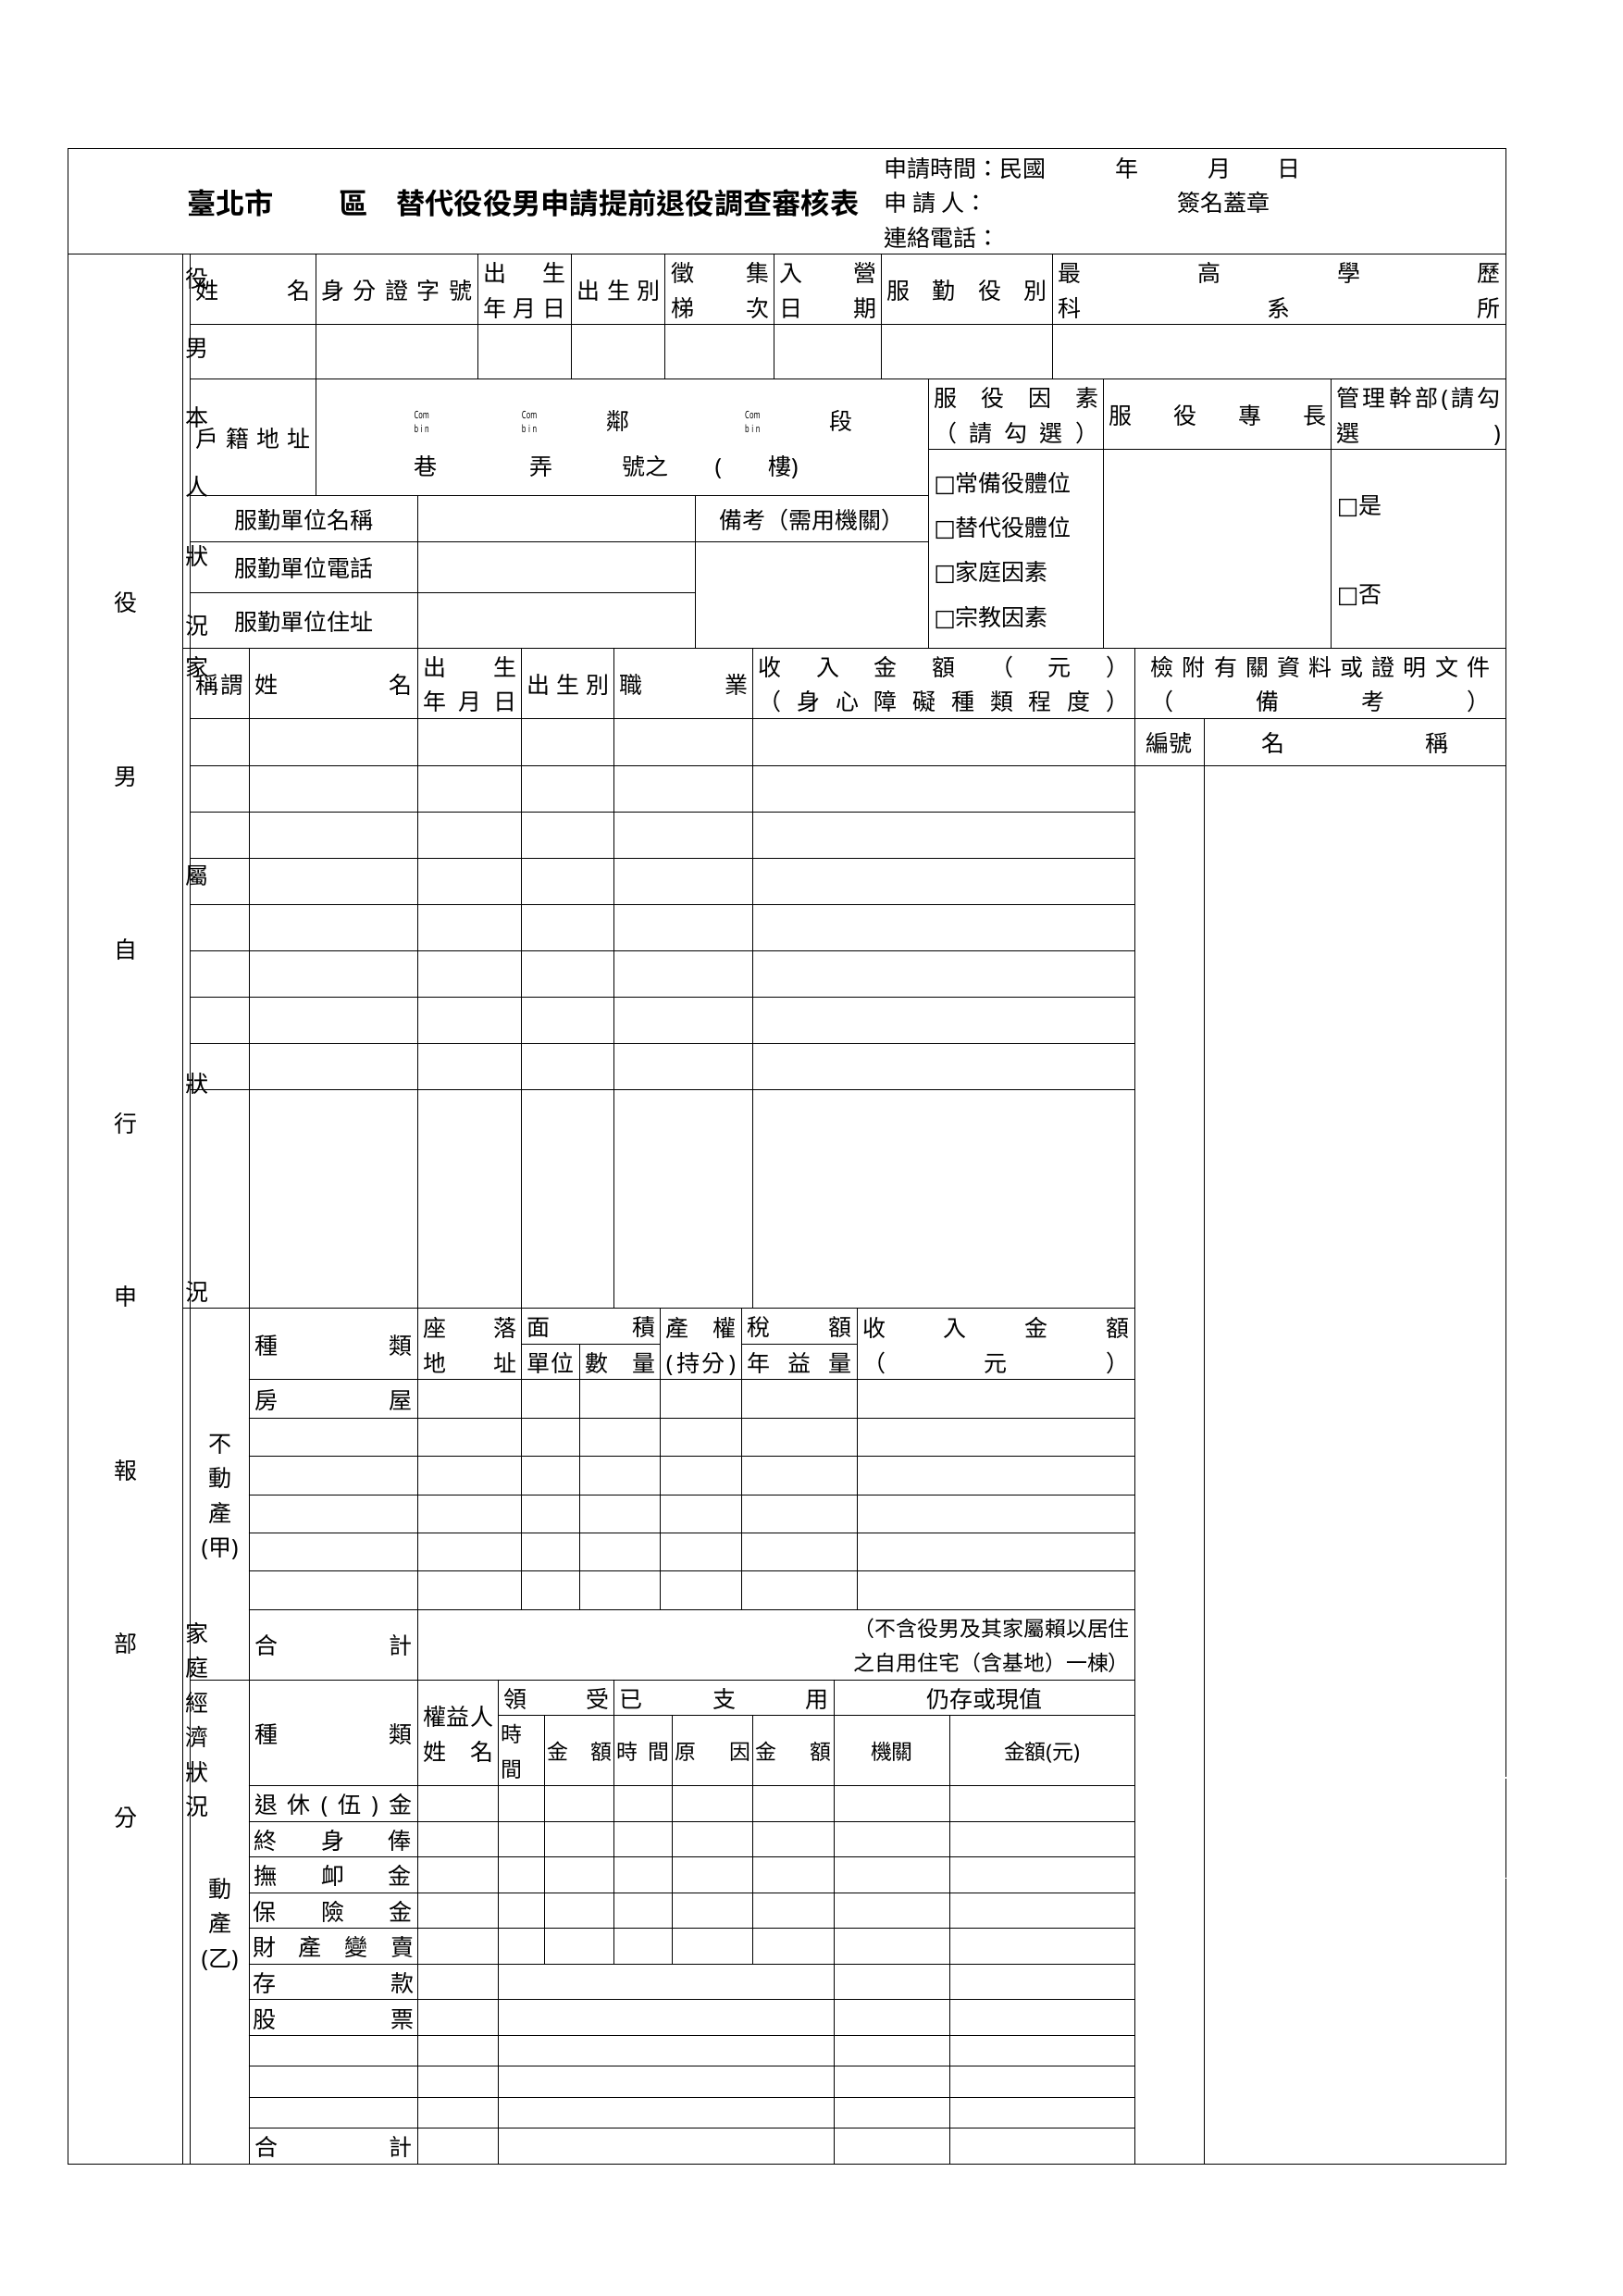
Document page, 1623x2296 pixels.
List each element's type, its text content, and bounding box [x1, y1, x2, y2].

table_cell 服勤單位電話 [191, 542, 417, 592]
table_cell [753, 1786, 834, 1821]
table_cell [545, 1929, 613, 1964]
table_cell [191, 1044, 249, 1089]
table_cell [418, 1090, 521, 1308]
table_cell 面積 [522, 1309, 660, 1344]
table_cell 時間 [499, 1716, 544, 1785]
table_cell [753, 1929, 834, 1964]
table_cell [858, 1533, 1134, 1570]
table_cell 保險金 [250, 1893, 417, 1928]
table_cell [316, 325, 477, 379]
table_cell [191, 813, 249, 858]
table_cell [418, 1857, 498, 1893]
table_cell [499, 1786, 544, 1821]
table_cell [661, 1571, 741, 1608]
table_cell [614, 719, 752, 765]
table_cell [522, 1044, 613, 1089]
table_cell □是 □否 [1332, 450, 1505, 648]
table_cell 家庭經濟狀況 [183, 1309, 190, 2163]
table_cell [250, 1457, 417, 1494]
table_cell [418, 1822, 498, 1856]
table_cell [1135, 766, 1204, 2163]
table_cell 金額(元) [950, 1716, 1134, 1785]
table_cell （不含役男及其家屬賴以居住 之自用住宅（含基地）一棟） [418, 1610, 1134, 1679]
table_cell [250, 859, 417, 904]
table_cell [580, 1380, 660, 1418]
table_cell [580, 1571, 660, 1608]
table_cell 單位 [522, 1345, 579, 1379]
table_cell 退休(伍)金 [250, 1786, 417, 1821]
table_cell [742, 1496, 857, 1533]
table_cell [418, 1893, 498, 1928]
table_cell [522, 719, 613, 765]
table_header 臺北市 [68, 149, 279, 254]
table_cell [753, 998, 1134, 1043]
table_cell [673, 1929, 752, 1964]
table_cell [1104, 450, 1331, 648]
table_cell [250, 813, 417, 858]
table_cell [835, 2098, 949, 2128]
table_cell [950, 1857, 1134, 1893]
table_cell [950, 2066, 1134, 2097]
table_cell 合計 [250, 1610, 417, 1679]
table_cell [418, 2066, 498, 2097]
table_cell 戶籍地址 [191, 379, 316, 495]
table_cell [545, 1893, 613, 1928]
table_cell [835, 1965, 949, 1999]
table_cell 稱謂 [191, 649, 249, 718]
table_cell [835, 2000, 949, 2035]
table_cell 領受 [499, 1681, 613, 1715]
table_cell [191, 905, 249, 950]
table_cell [950, 2036, 1134, 2066]
table_cell [250, 905, 417, 950]
table_cell [250, 1571, 417, 1608]
table_cell 存款 [250, 1965, 417, 1999]
table_cell [614, 1786, 672, 1821]
table_cell [614, 1857, 672, 1893]
table_cell [950, 2000, 1134, 2035]
table_cell 最高學歷 科系所 [1053, 254, 1505, 324]
table_cell [950, 1929, 1134, 1964]
table_cell [250, 2098, 417, 2128]
table_cell [753, 1044, 1134, 1089]
table_cell [580, 1419, 660, 1456]
table_cell 年益量 [742, 1345, 857, 1379]
table_cell [522, 766, 613, 812]
table_cell [742, 1533, 857, 1570]
table_cell [950, 2128, 1134, 2163]
table_cell [499, 2098, 834, 2128]
table_cell [774, 325, 881, 379]
table_cell [572, 325, 664, 379]
table_cell [661, 1419, 741, 1456]
table_cell 服勤單位住址 [191, 593, 417, 648]
table_cell [742, 1571, 857, 1608]
table_cell [250, 951, 417, 997]
table_cell [614, 859, 752, 904]
table_cell [545, 1857, 613, 1893]
table_cell [522, 951, 613, 997]
table_cell [661, 1533, 741, 1570]
table_cell 姓名 [250, 649, 417, 718]
table_cell 出生 年月日 [478, 254, 571, 324]
table_cell [545, 1822, 613, 1856]
table_cell [250, 1533, 417, 1570]
table_cell [418, 1419, 521, 1456]
table_cell 機關 [835, 1716, 949, 1785]
table_cell [499, 1965, 834, 1999]
table_cell 動 產 (乙) [191, 1681, 249, 2163]
table_cell [742, 1380, 857, 1418]
table_cell [950, 1786, 1134, 1821]
table_cell [250, 1044, 417, 1089]
table_cell [580, 1496, 660, 1533]
table_cell [418, 593, 695, 648]
table_cell [835, 2128, 949, 2163]
table_cell [499, 2066, 834, 2097]
table_cell [665, 325, 774, 379]
table_cell [696, 542, 928, 648]
table_cell [673, 1786, 752, 1821]
table_cell 編號 [1135, 719, 1204, 765]
table_cell 稅額 [742, 1309, 857, 1344]
table_cell 時間 [614, 1716, 672, 1785]
table_cell 出生別 [522, 649, 613, 718]
table_cell [835, 1822, 949, 1856]
table_cell 房屋 [250, 1380, 417, 1418]
table_cell 股票 [250, 2000, 417, 2035]
table_cell [250, 719, 417, 765]
table_cell 役 男 本 人 狀 況 [183, 254, 190, 648]
table_cell [418, 1380, 521, 1418]
table_cell 家 屬 狀 況 [183, 649, 190, 1308]
table_cell [418, 766, 521, 812]
table_cell [753, 766, 1134, 812]
table_cell [673, 1893, 752, 1928]
table_cell 仍存或現值 [835, 1681, 1134, 1715]
table_cell 管理幹部(請勾選) [1332, 379, 1505, 449]
table_cell [835, 2036, 949, 2066]
table_cell [1205, 766, 1505, 2163]
table_cell [418, 1571, 521, 1608]
table_cell [661, 1457, 741, 1494]
table_cell [673, 1822, 752, 1856]
table_cell [499, 1893, 544, 1928]
table_header 區 [279, 149, 393, 254]
table_cell 出生別 [572, 254, 664, 324]
table_cell [418, 1457, 521, 1494]
table_cell 收入金額 （元） [858, 1309, 1134, 1379]
table_cell [418, 2000, 498, 2035]
table_cell [614, 1822, 672, 1856]
table_cell [742, 1457, 857, 1494]
table_cell [418, 905, 521, 950]
table_cell [191, 951, 249, 997]
table_cell [753, 1893, 834, 1928]
table_cell [753, 719, 1134, 765]
table_cell 產權 (持分) [661, 1309, 741, 1379]
table_cell [950, 1893, 1134, 1928]
table_cell [522, 1380, 579, 1418]
table_cell [522, 1419, 579, 1456]
table_cell [418, 2098, 498, 2128]
table_cell [418, 998, 521, 1043]
table_cell [614, 905, 752, 950]
table_cell [950, 2098, 1134, 2128]
table_cell [835, 1893, 949, 1928]
table_cell 徵集 梯次 [665, 254, 774, 324]
table_cell 財產變賣 [250, 1929, 417, 1964]
table_cell [753, 951, 1134, 997]
table_cell Combin Combin 鄰 Combin 段 巷 弄 號之 ( 樓) [316, 379, 928, 495]
table_cell [614, 813, 752, 858]
table_cell [753, 1090, 1134, 1308]
table_cell [661, 1496, 741, 1533]
table_cell 權益人 姓名 [418, 1681, 498, 1785]
table_cell [858, 1457, 1134, 1494]
table_cell [753, 1857, 834, 1893]
table_cell [545, 1786, 613, 1821]
table_cell [418, 951, 521, 997]
table_cell [580, 1533, 660, 1570]
table_cell [858, 1496, 1134, 1533]
table_header 替代役役男申請提前退役調查審核表 [393, 149, 882, 254]
table_cell [835, 1857, 949, 1893]
table_cell [522, 1571, 579, 1608]
table_cell 姓名 [191, 254, 316, 324]
table_cell 種類 [250, 1681, 417, 1785]
table_cell [250, 766, 417, 812]
table_cell [614, 1044, 752, 1089]
table_cell [418, 1965, 498, 1999]
table_cell [522, 859, 613, 904]
table_cell 數量 [580, 1345, 660, 1379]
table_cell [835, 2066, 949, 2097]
table_cell [580, 1457, 660, 1494]
table_cell [191, 719, 249, 765]
table_cell [753, 859, 1134, 904]
table_cell 不 動 產 (甲) [191, 1309, 249, 1679]
table_cell [499, 2000, 834, 2035]
table_cell [418, 2036, 498, 2066]
table_cell [1363, 1779, 1505, 1878]
table_cell [191, 998, 249, 1043]
table_cell [418, 1044, 521, 1089]
table_cell [950, 1965, 1134, 1999]
table_cell [835, 1786, 949, 1821]
table_cell [614, 1893, 672, 1928]
table_cell [250, 2066, 417, 2097]
table_cell [522, 813, 613, 858]
table_cell [499, 1822, 544, 1856]
table_cell [478, 325, 571, 379]
table_cell [250, 1496, 417, 1533]
table_cell 金額 [545, 1716, 613, 1785]
table_cell 種類 [250, 1309, 417, 1379]
table_cell [522, 1457, 579, 1494]
table_cell [614, 998, 752, 1043]
table_cell [673, 1857, 752, 1893]
table_cell 身分證字號 [316, 254, 477, 324]
table_cell [191, 1090, 249, 1308]
table_cell [614, 1090, 752, 1308]
table_cell [835, 1929, 949, 1964]
table_cell [418, 2128, 498, 2163]
table_cell [191, 859, 249, 904]
table_cell [250, 2036, 417, 2066]
table_cell 服役因素 （請勾選） [929, 379, 1103, 449]
table_cell 職業 [614, 649, 752, 718]
table_cell 收入金額（元） （身心障礙種類程度） [753, 649, 1134, 718]
table_cell [614, 951, 752, 997]
table_cell [418, 719, 521, 765]
table_cell [499, 1929, 544, 1964]
table_cell [1053, 325, 1505, 379]
table_cell [882, 325, 1052, 379]
table_cell [522, 905, 613, 950]
table_cell [753, 905, 1134, 950]
table_cell [522, 1533, 579, 1570]
table_cell [499, 2128, 834, 2163]
table_cell [522, 1496, 579, 1533]
table_cell 出生 年月日 [418, 649, 521, 718]
table_cell [418, 1496, 521, 1533]
table_cell [418, 542, 695, 592]
table_cell 入營 日期 [774, 254, 881, 324]
table_cell 撫卹金 [250, 1857, 417, 1893]
table_cell 檢附有關資料或證明文件 （備考） [1135, 649, 1505, 718]
table_cell [418, 496, 695, 541]
table_cell [858, 1380, 1134, 1418]
table_cell [661, 1380, 741, 1418]
table_cell 役 男 自 行 申 報 部 分 [68, 254, 182, 2163]
table_cell [418, 859, 521, 904]
table_header 申請時間：民國 年 月 日 申 請 人： 簽名蓋章 連絡電話： [882, 149, 1505, 254]
table_cell 服勤單位名稱 [191, 496, 417, 541]
table_cell [250, 1419, 417, 1456]
table_cell 已支用 [614, 1681, 834, 1715]
table_cell 名稱 [1205, 719, 1505, 765]
table_cell 原因 [673, 1716, 752, 1785]
table_cell 座落 地址 [418, 1309, 521, 1379]
table_cell [522, 998, 613, 1043]
table_cell [614, 1929, 672, 1964]
table_cell 合計 [250, 2128, 417, 2163]
table_cell 金額 [753, 1716, 834, 1785]
table_cell [191, 766, 249, 812]
table_cell [522, 1090, 613, 1308]
table_cell [499, 2036, 834, 2066]
table_cell [858, 1419, 1134, 1456]
table_cell [950, 1822, 1134, 1856]
table_cell [191, 325, 316, 379]
table_cell 備考（需用機關） [696, 496, 928, 541]
table_cell [858, 1571, 1134, 1608]
table_cell [250, 998, 417, 1043]
table_cell [418, 1929, 498, 1964]
table_cell 服勤役別 [882, 254, 1052, 324]
table_cell [614, 766, 752, 812]
table_cell 終身俸 [250, 1822, 417, 1856]
table_cell □常備役體位 □替代役體位 □家庭因素 □宗教因素 [929, 450, 1103, 648]
table_cell [418, 1533, 521, 1570]
table_cell [499, 1857, 544, 1893]
table_cell [753, 1822, 834, 1856]
table_cell [418, 813, 521, 858]
table_cell [753, 813, 1134, 858]
table_cell [250, 1090, 417, 1308]
table_cell 服役專長 [1104, 379, 1331, 449]
table_cell [418, 1786, 498, 1821]
table_cell [742, 1419, 857, 1456]
